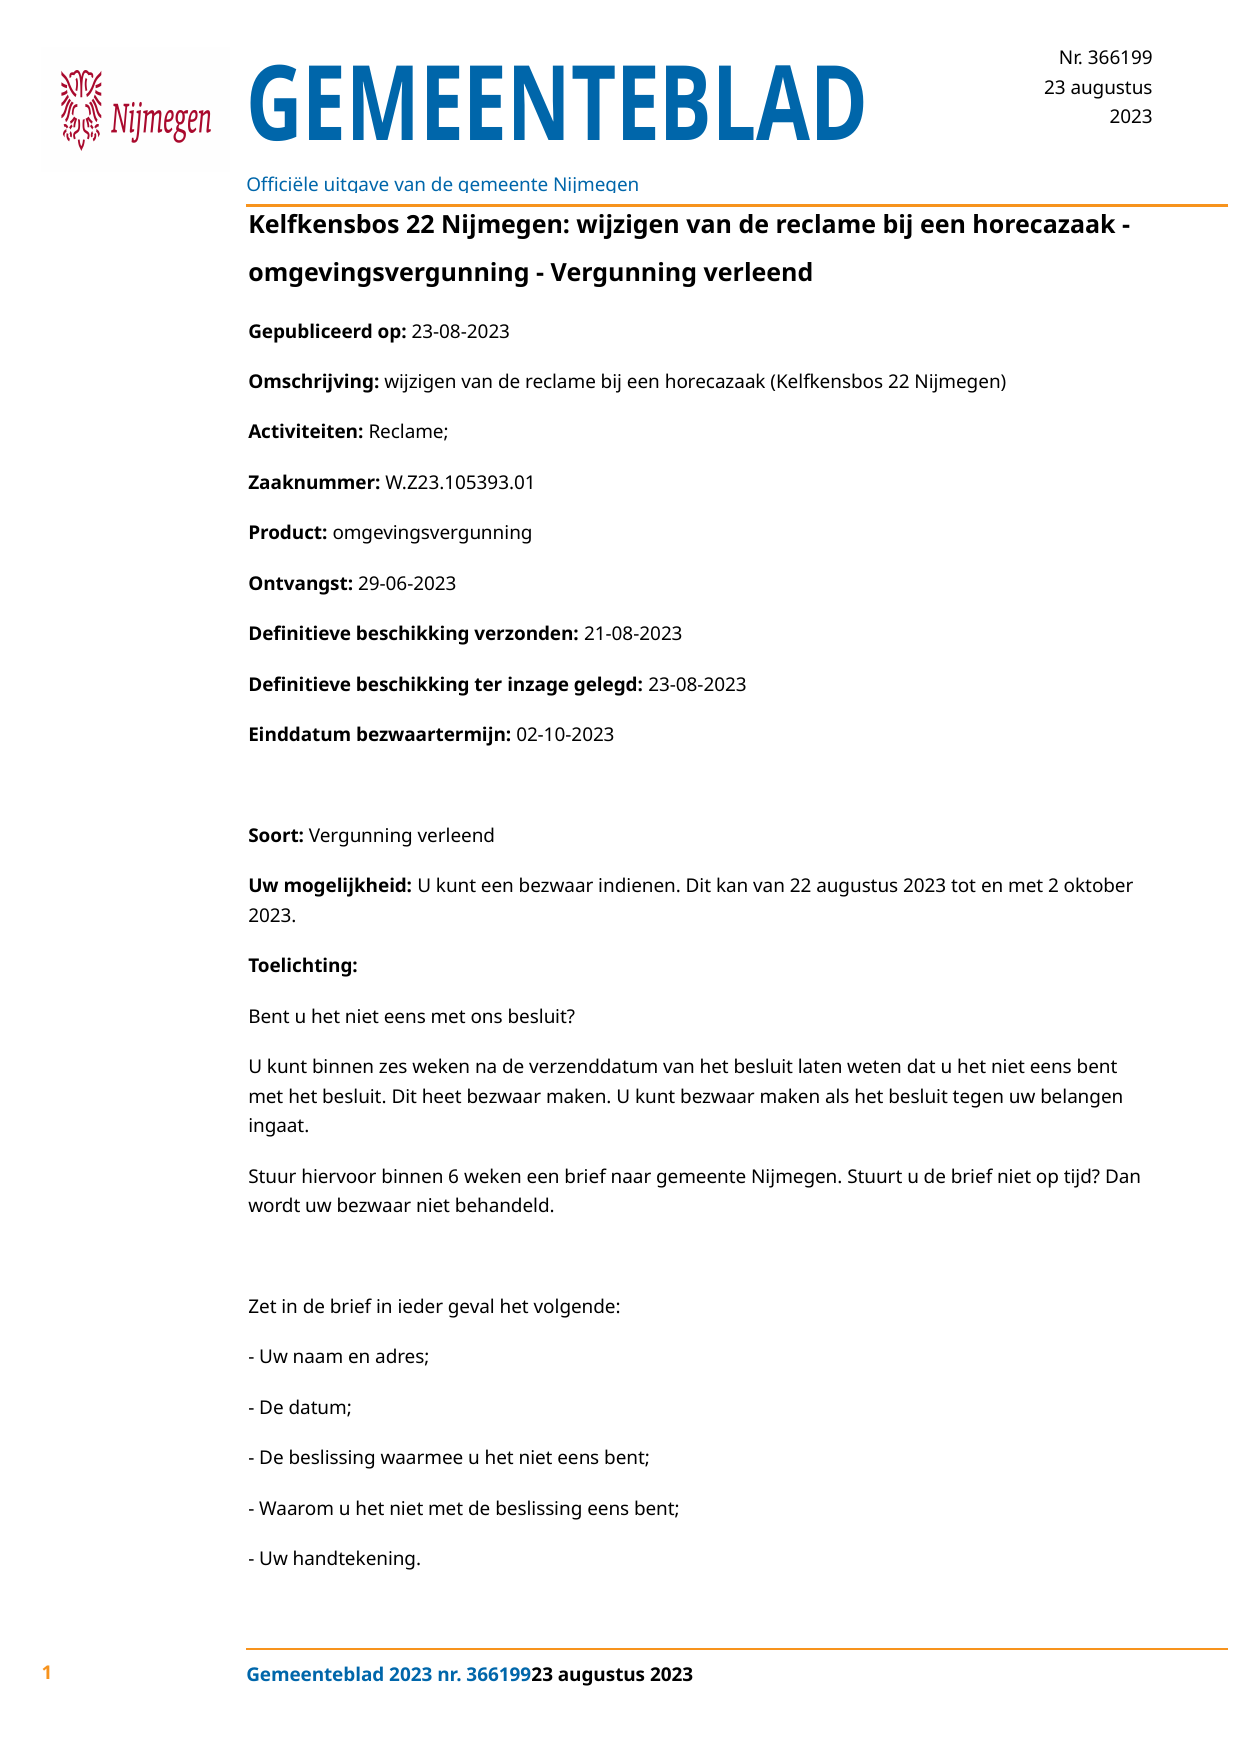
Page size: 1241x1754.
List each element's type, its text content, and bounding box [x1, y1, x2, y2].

text Stuur hiervoor binnen 6 weken een brief naar gemeente Nijmegen. Stuurt u de brief niet op tijd? Dan wordt uw bezwaar niet behandeld. [248, 1163, 1152, 1218]
text - Uw naam en adres; [248, 1344, 1152, 1369]
text Zaaknummer: W.Z23.105393.01 [248, 469, 1152, 495]
text Product: omgevingsvergunning [248, 519, 1152, 545]
text Uw mogelijkheid: U kunt een bezwaar indienen. Dit kan van 22 augustus 2023 tot en met 2 oktober 2023. [248, 872, 1152, 928]
text - Waarom u het niet met de beslissing eens bent; [248, 1495, 1152, 1521]
text - De beslissing waarmee u het niet eens bent; [248, 1444, 1152, 1470]
text Einddatum bezwaartermijn: 02-10-2023 [248, 721, 1152, 747]
text Ontvangst: 29-06-2023 [248, 570, 1152, 596]
text Zet in de brief in ieder geval het volgende: [248, 1293, 1152, 1319]
text Definitieve beschikking verzonden: 21-08-2023 [248, 620, 1152, 646]
text Omschrijving: wijzigen van de reclame bij een horecazaak (Kelfkensbos 22 Nijmegen) [248, 368, 1152, 394]
text - Uw handtekening. [248, 1545, 1152, 1571]
text - De datum; [248, 1394, 1152, 1420]
text Toelichting: [248, 952, 1152, 978]
text Definitieve beschikking ter inzage gelegd: 23-08-2023 [248, 671, 1152, 697]
text Soort: Vergunning verleend [248, 822, 1152, 848]
text Activiteiten: Reclame; [248, 419, 1152, 444]
text Kelfkensbos 22 Nijmegen: wijzigen van de reclame bij een horecazaak - omgevingsvergunning - Vergunning verleend [248, 207, 1152, 288]
text Bent u het niet eens met ons besluit? [248, 1003, 1152, 1029]
picture [41, 47, 231, 172]
text U kunt binnen zes weken na de verzenddatum van het besluit laten weten dat u het niet eens bent met het besluit. Dit heet bezwaar maken. U kunt bezwaar maken als het besluit tegen uw belangen ingaat. [248, 1053, 1152, 1138]
text Gepubliceerd op: 23-08-2023 [248, 318, 1152, 344]
